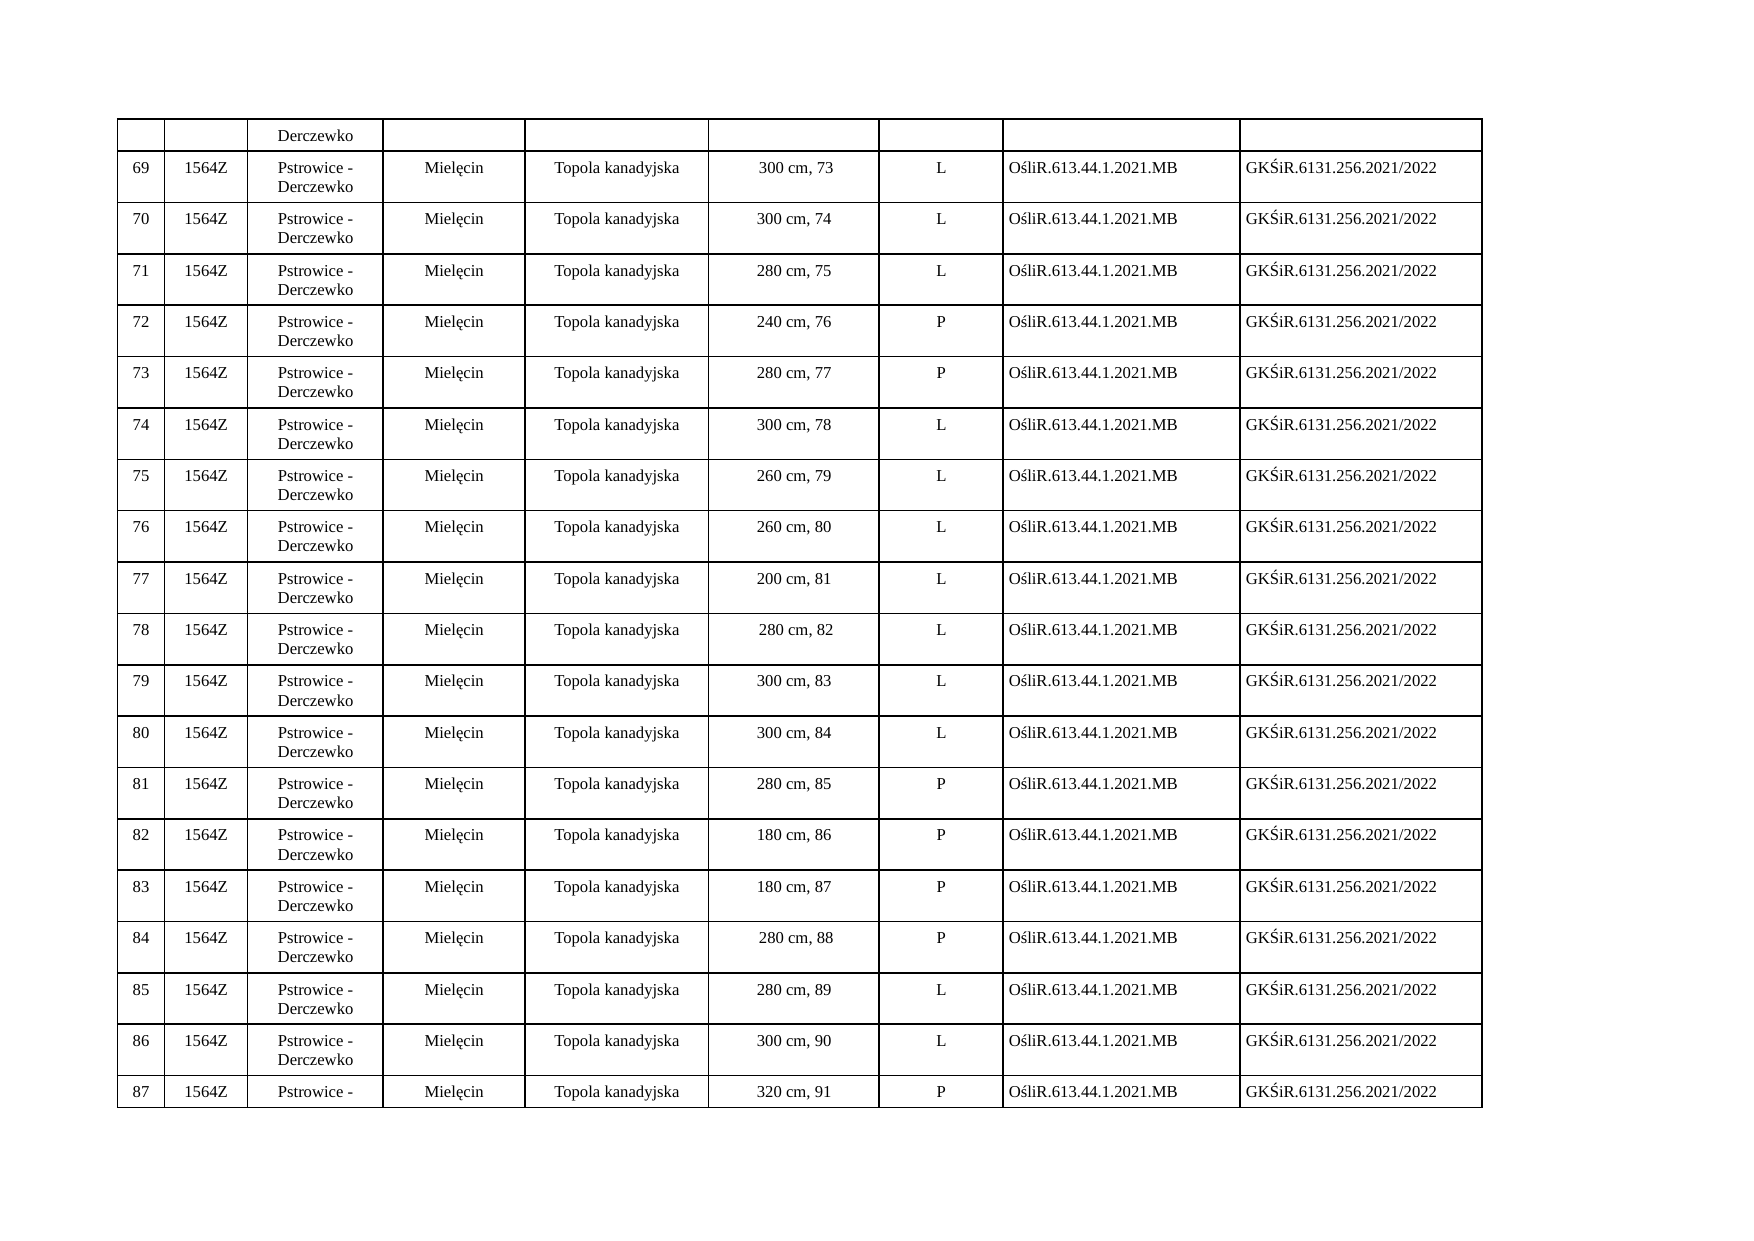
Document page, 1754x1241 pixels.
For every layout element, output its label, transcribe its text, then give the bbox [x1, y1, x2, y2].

table_cell 1564Z [165, 357, 247, 407]
table_cell 280 cm, 88 [709, 922, 878, 972]
table_cell OśliR.613.44.1.2021.MB [1004, 1076, 1239, 1107]
table_cell GKŚiR.6131.256.2021/2022 [1241, 152, 1481, 202]
table_cell L [880, 203, 1002, 253]
table_cell Pstrowice - Derczewko [248, 1025, 382, 1075]
table_cell 78 [118, 614, 164, 664]
table_cell OśliR.613.44.1.2021.MB [1004, 306, 1239, 356]
table_cell [384, 120, 524, 150]
table_cell Topola kanadyjska [526, 357, 708, 407]
table_cell L [880, 974, 1002, 1023]
table_cell 75 [118, 460, 164, 510]
table_cell Mielęcin [384, 255, 524, 304]
table_cell Pstrowice - Derczewko [248, 717, 382, 767]
table_cell 180 cm, 87 [709, 871, 878, 921]
table_cell Mielęcin [384, 357, 524, 407]
table_cell 1564Z [165, 1076, 247, 1107]
table_cell OśliR.613.44.1.2021.MB [1004, 1025, 1239, 1075]
table_cell Mielęcin [384, 871, 524, 921]
table_cell Mielęcin [384, 614, 524, 664]
table_cell P [880, 871, 1002, 921]
table_cell OśliR.613.44.1.2021.MB [1004, 922, 1239, 972]
table_cell 300 cm, 83 [709, 666, 878, 715]
table_cell 1564Z [165, 152, 247, 202]
table_cell GKŚiR.6131.256.2021/2022 [1241, 563, 1481, 612]
table_cell Mielęcin [384, 306, 524, 356]
table_cell GKŚiR.6131.256.2021/2022 [1241, 460, 1481, 510]
table_cell 180 cm, 86 [709, 820, 878, 869]
table_cell Pstrowice - Derczewko [248, 152, 382, 202]
table_cell 69 [118, 152, 164, 202]
table_cell [165, 120, 247, 150]
table_cell OśliR.613.44.1.2021.MB [1004, 614, 1239, 664]
table_cell 70 [118, 203, 164, 253]
table_cell 1564Z [165, 922, 247, 972]
table_cell 200 cm, 81 [709, 563, 878, 612]
table_cell 1564Z [165, 511, 247, 561]
table_cell 300 cm, 73 [709, 152, 878, 202]
table_cell 84 [118, 922, 164, 972]
table_cell [1004, 120, 1239, 150]
table_cell GKŚiR.6131.256.2021/2022 [1241, 974, 1481, 1023]
table_cell OśliR.613.44.1.2021.MB [1004, 511, 1239, 561]
table_cell 300 cm, 84 [709, 717, 878, 767]
table_cell L [880, 563, 1002, 612]
table_cell L [880, 614, 1002, 664]
table_cell 320 cm, 91 [709, 1076, 878, 1107]
table_cell L [880, 152, 1002, 202]
table_cell Topola kanadyjska [526, 1076, 708, 1107]
table_cell Pstrowice - Derczewko [248, 203, 382, 253]
table_cell 77 [118, 563, 164, 612]
table_cell 81 [118, 768, 164, 818]
table_cell GKŚiR.6131.256.2021/2022 [1241, 666, 1481, 715]
table_cell 260 cm, 79 [709, 460, 878, 510]
table_cell Pstrowice - Derczewko [248, 255, 382, 304]
table_cell 71 [118, 255, 164, 304]
table_cell 240 cm, 76 [709, 306, 878, 356]
table_cell 1564Z [165, 768, 247, 818]
table_cell OśliR.613.44.1.2021.MB [1004, 203, 1239, 253]
table_cell OśliR.613.44.1.2021.MB [1004, 152, 1239, 202]
table_cell Topola kanadyjska [526, 563, 708, 612]
table_cell Pstrowice - Derczewko [248, 922, 382, 972]
table_cell Topola kanadyjska [526, 460, 708, 510]
table_cell P [880, 306, 1002, 356]
table_cell L [880, 409, 1002, 458]
table_cell Topola kanadyjska [526, 152, 708, 202]
table_cell [526, 120, 708, 150]
table_cell 300 cm, 78 [709, 409, 878, 458]
table_cell 280 cm, 77 [709, 357, 878, 407]
table_cell Pstrowice - Derczewko [248, 614, 382, 664]
table_cell 79 [118, 666, 164, 715]
table_cell GKŚiR.6131.256.2021/2022 [1241, 203, 1481, 253]
table_cell 72 [118, 306, 164, 356]
table_cell OśliR.613.44.1.2021.MB [1004, 768, 1239, 818]
table_cell Mielęcin [384, 1076, 524, 1107]
table_cell L [880, 460, 1002, 510]
table_cell Pstrowice - Derczewko [248, 768, 382, 818]
table_cell L [880, 717, 1002, 767]
table_cell [118, 120, 164, 150]
table_cell OśliR.613.44.1.2021.MB [1004, 871, 1239, 921]
table_cell 74 [118, 409, 164, 458]
table_cell 76 [118, 511, 164, 561]
table_cell 280 cm, 85 [709, 768, 878, 818]
table_cell OśliR.613.44.1.2021.MB [1004, 357, 1239, 407]
table_cell P [880, 768, 1002, 818]
table_cell 1564Z [165, 203, 247, 253]
table_cell 1564Z [165, 1025, 247, 1075]
table_cell Pstrowice - Derczewko [248, 974, 382, 1023]
table_cell 1564Z [165, 666, 247, 715]
table_cell OśliR.613.44.1.2021.MB [1004, 666, 1239, 715]
table_cell Topola kanadyjska [526, 203, 708, 253]
table_cell OśliR.613.44.1.2021.MB [1004, 717, 1239, 767]
table_cell [709, 120, 878, 150]
table_cell GKŚiR.6131.256.2021/2022 [1241, 614, 1481, 664]
table_cell Pstrowice - Derczewko [248, 306, 382, 356]
table_cell 280 cm, 82 [709, 614, 878, 664]
table_cell 85 [118, 974, 164, 1023]
table_cell GKŚiR.6131.256.2021/2022 [1241, 306, 1481, 356]
table_cell Mielęcin [384, 1025, 524, 1075]
table_cell 1564Z [165, 820, 247, 869]
table_cell L [880, 666, 1002, 715]
table_cell Topola kanadyjska [526, 871, 708, 921]
table_cell 73 [118, 357, 164, 407]
table_cell Topola kanadyjska [526, 974, 708, 1023]
table_cell Topola kanadyjska [526, 768, 708, 818]
table_cell 86 [118, 1025, 164, 1075]
table_cell Mielęcin [384, 152, 524, 202]
table_cell 1564Z [165, 409, 247, 458]
table_cell 1564Z [165, 306, 247, 356]
table_cell Topola kanadyjska [526, 255, 708, 304]
table_cell L [880, 255, 1002, 304]
table_cell Pstrowice - Derczewko [248, 357, 382, 407]
table_cell GKŚiR.6131.256.2021/2022 [1241, 409, 1481, 458]
table_cell Topola kanadyjska [526, 306, 708, 356]
table_cell Pstrowice - Derczewko [248, 409, 382, 458]
table_cell GKŚiR.6131.256.2021/2022 [1241, 1076, 1481, 1107]
table_cell Topola kanadyjska [526, 820, 708, 869]
table_cell L [880, 1025, 1002, 1075]
table_cell Mielęcin [384, 460, 524, 510]
table_cell Topola kanadyjska [526, 614, 708, 664]
table_cell 80 [118, 717, 164, 767]
table_cell Mielęcin [384, 511, 524, 561]
table_cell [880, 120, 1002, 150]
table_cell GKŚiR.6131.256.2021/2022 [1241, 717, 1481, 767]
table_cell Mielęcin [384, 922, 524, 972]
table_cell Pstrowice - Derczewko [248, 871, 382, 921]
table_cell 1564Z [165, 717, 247, 767]
table_cell GKŚiR.6131.256.2021/2022 [1241, 768, 1481, 818]
table_cell P [880, 922, 1002, 972]
table_cell Mielęcin [384, 820, 524, 869]
table_cell 1564Z [165, 871, 247, 921]
table_cell 1564Z [165, 460, 247, 510]
table_cell 1564Z [165, 255, 247, 304]
table_cell Pstrowice - Derczewko [248, 460, 382, 510]
table_cell GKŚiR.6131.256.2021/2022 [1241, 820, 1481, 869]
table_cell Topola kanadyjska [526, 922, 708, 972]
table_cell 83 [118, 871, 164, 921]
table_cell Mielęcin [384, 768, 524, 818]
table_cell GKŚiR.6131.256.2021/2022 [1241, 871, 1481, 921]
table_cell Pstrowice - Derczewko [248, 820, 382, 869]
table_cell Mielęcin [384, 666, 524, 715]
table_cell Pstrowice - Derczewko [248, 666, 382, 715]
table_cell GKŚiR.6131.256.2021/2022 [1241, 357, 1481, 407]
table_cell GKŚiR.6131.256.2021/2022 [1241, 922, 1481, 972]
table_cell 300 cm, 74 [709, 203, 878, 253]
table_cell Pstrowice - Derczewko [248, 563, 382, 612]
table_cell OśliR.613.44.1.2021.MB [1004, 255, 1239, 304]
table_cell GKŚiR.6131.256.2021/2022 [1241, 255, 1481, 304]
table_cell 87 [118, 1076, 164, 1107]
table_cell 260 cm, 80 [709, 511, 878, 561]
table_cell Topola kanadyjska [526, 717, 708, 767]
table_cell P [880, 820, 1002, 869]
table_cell OśliR.613.44.1.2021.MB [1004, 409, 1239, 458]
table_cell P [880, 1076, 1002, 1107]
table_cell Topola kanadyjska [526, 1025, 708, 1075]
table_cell Mielęcin [384, 974, 524, 1023]
table_cell 300 cm, 90 [709, 1025, 878, 1075]
table_cell 1564Z [165, 563, 247, 612]
table_cell Mielęcin [384, 563, 524, 612]
table_cell Topola kanadyjska [526, 511, 708, 561]
table_cell 82 [118, 820, 164, 869]
table_cell GKŚiR.6131.256.2021/2022 [1241, 511, 1481, 561]
table_cell Mielęcin [384, 203, 524, 253]
table_cell OśliR.613.44.1.2021.MB [1004, 974, 1239, 1023]
table_cell OśliR.613.44.1.2021.MB [1004, 820, 1239, 869]
table_cell OśliR.613.44.1.2021.MB [1004, 460, 1239, 510]
table_cell 1564Z [165, 614, 247, 664]
table_cell 280 cm, 75 [709, 255, 878, 304]
table_cell Topola kanadyjska [526, 666, 708, 715]
table_cell L [880, 511, 1002, 561]
table_cell OśliR.613.44.1.2021.MB [1004, 563, 1239, 612]
table_cell Topola kanadyjska [526, 409, 708, 458]
table_cell Pstrowice - Derczewko [248, 511, 382, 561]
table_cell Pstrowice [248, 1076, 382, 1107]
table_cell Mielęcin [384, 409, 524, 458]
table_cell GKŚiR.6131.256.2021/2022 [1241, 1025, 1481, 1075]
table_cell Mielęcin [384, 717, 524, 767]
table_cell P [880, 357, 1002, 407]
table_cell - Derczewko [248, 120, 382, 150]
table_cell 1564Z [165, 974, 247, 1023]
table_cell 280 cm, 89 [709, 974, 878, 1023]
table_cell [1241, 120, 1481, 150]
